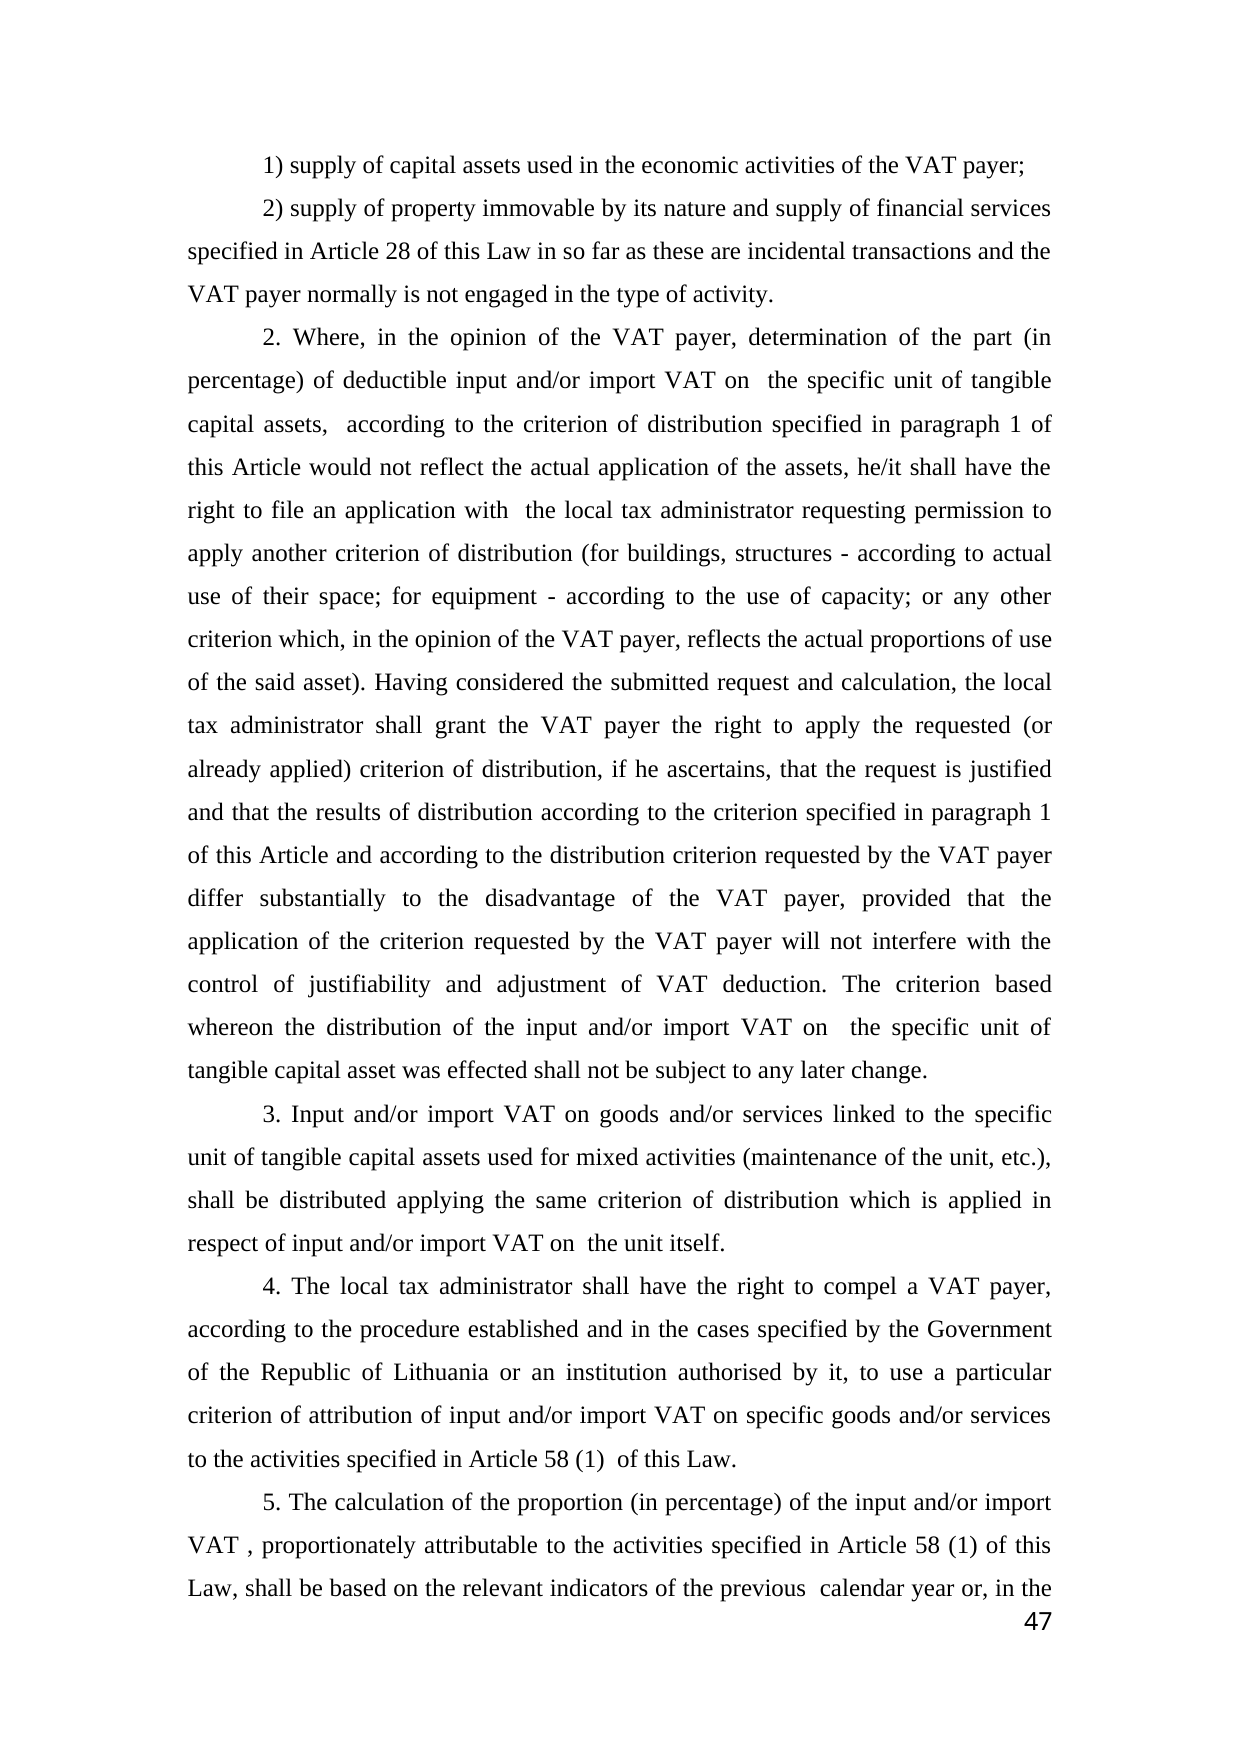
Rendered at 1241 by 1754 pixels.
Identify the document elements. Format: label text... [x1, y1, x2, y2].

text 4. The local tax administrator shall have the right to compel a VAT payer, according to the procedure established and in the cases specified by the Government of the Republic of Lithuania or an institution authorised by it, to use a particular criterion of attribution of input and/or import VAT on specific goods and/or services to the activities specified in Article 58 (1) of this Law. [187, 1271, 1053, 1472]
text 5. The calculation of the proportion (in percentage) of the input and/or import VAT , proportionately attributable to the activities specified in Article 58 (1) of this Law, shall be based on the relevant indicators of the previous calendar year or, in the [187, 1487, 1053, 1602]
text 3. Input and/or import VAT on goods and/or services linked to the specific unit of tangible capital assets used for mixed activities (maintenance of the unit, etc.), shall be distributed applying the same criterion of distribution which is applied in respect of input and/or import VAT on the unit itself. [187, 1099, 1053, 1257]
text 2) supply of property immovable by its nature and supply of financial services specified in Article 28 of this Law in so far as these are incidental transactions and the VAT payer normally is not engaged in the type of activity. [187, 193, 1053, 308]
text 1) supply of capital assets used in the economic activities of the VAT payer; [187, 150, 1053, 179]
text 2. Where, in the opinion of the VAT payer, determination of the part (in percentage) of deductible input and/or import VAT on the specific unit of tangible capital assets, according to the criterion of distribution specified in paragraph 1 of this Article would not reflect the actual application of the assets, he/it shall have the right to file an application with the local tax administrator requesting permission to apply another criterion of distribution (for buildings, structures - according to actual use of their space; for equipment - according to the use of capacity; or any other criterion which, in the opinion of the VAT payer, reflects the actual proportions of use of the said asset). Having considered the submitted request and calculation, the local tax administrator shall grant the VAT payer the right to apply the requested (or already applied) criterion of distribution, if he ascertains, that the request is justified and that the results of distribution according to the criterion specified in paragraph 1 of this Article and according to the distribution criterion requested by the VAT payer differ substantially to the disadvantage of the VAT payer, provided that the application of the criterion requested by the VAT payer will not interfere with the control of justifiability and adjustment of VAT deduction. The criterion based whereon the distribution of the input and/or import VAT on the specific unit of tangible capital asset was effected shall not be subject to any later change. [187, 322, 1053, 1084]
